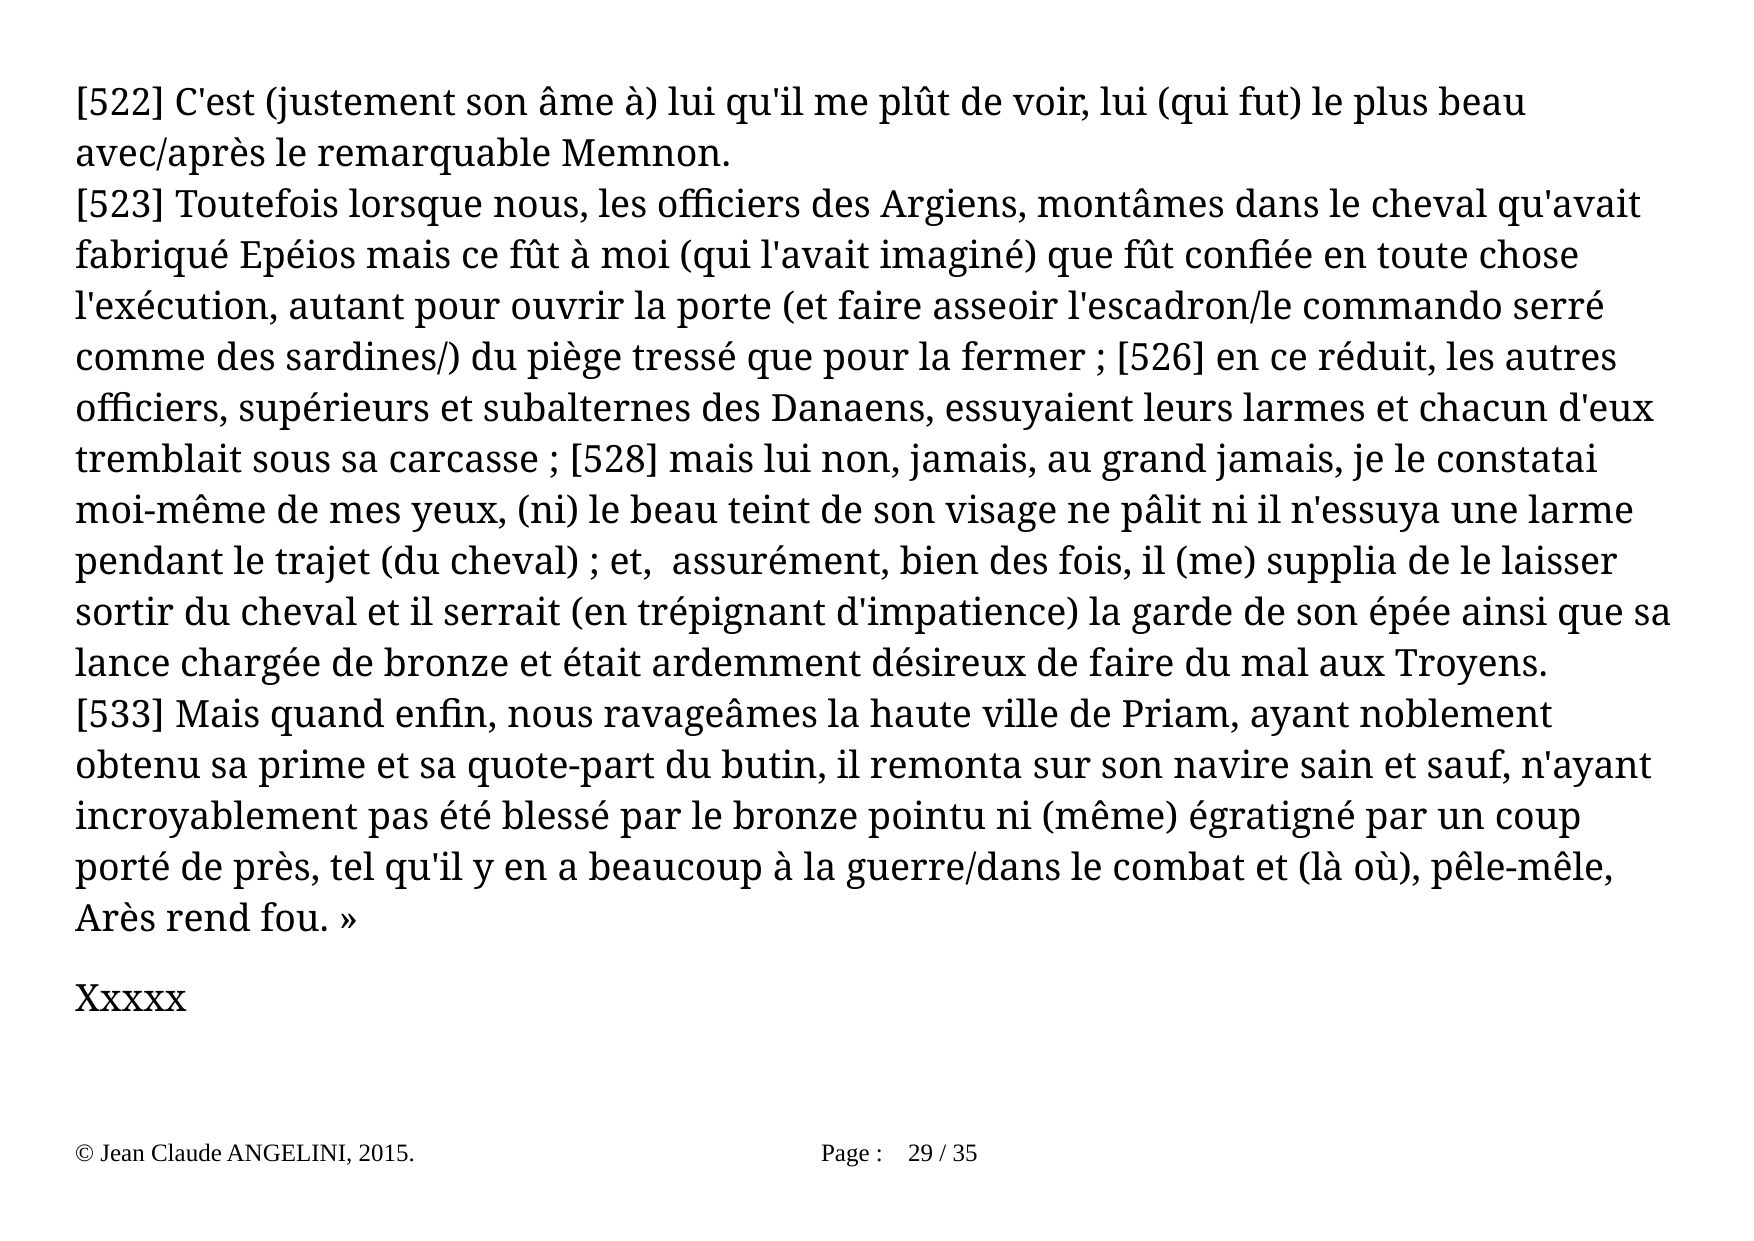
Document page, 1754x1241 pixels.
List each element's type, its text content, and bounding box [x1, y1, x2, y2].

subtitle [523] Toutefois lorsque nous, les officiers des Argiens, montâmes dans le cheval qu'avait fabriqué Epéios mais ce fût à moi (qui l'avait imaginé) que fût confiée en toute chose l'exécution, autant pour ouvrir la porte (et faire asseoir l'escadron/le commando serré comme des sardines/) du piège tressé que pour la fermer ; [526] en ce réduit, les autres officiers, supérieurs et subalternes des Danaens, essuyaient leurs larmes et chacun d'eux tremblait sous sa carcasse ; [528] mais lui non, jamais, au grand jamais, je le constatai moi-même de mes yeux, (ni) le beau teint de son visage ne pâlit ni il n'essuya une larme pendant le trajet (du cheval) ; et, assurément, bien des fois, il (me) supplia de le laisser sortir du cheval et il serrait (en trépignant d'impatience) la garde de son épée ainsi que sa lance chargée de bronze et était ardemment désireux de faire du mal aux Troyens. [75, 177, 1679, 687]
subtitle Xxxxx [75, 971, 1679, 1022]
subtitle [522] C'est (justement son âme à) lui qu'il me plût de voir, lui (qui fut) le plus beau avec/après le remarquable Memnon. [75, 75, 1679, 177]
subtitle [533] Mais quand enfin, nous ravageâmes la haute ville de Priam, ayant noblement obtenu sa prime et sa quote-part du butin, il remonta sur son navire sain et sauf, n'ayant incroyablement pas été blessé par le bronze pointu ni (même) égratigné par un coup porté de près, tel qu'il y en a beaucoup à la guerre/dans le combat et (là où), pêle-mêle, Arès rend fou. » [75, 687, 1679, 943]
